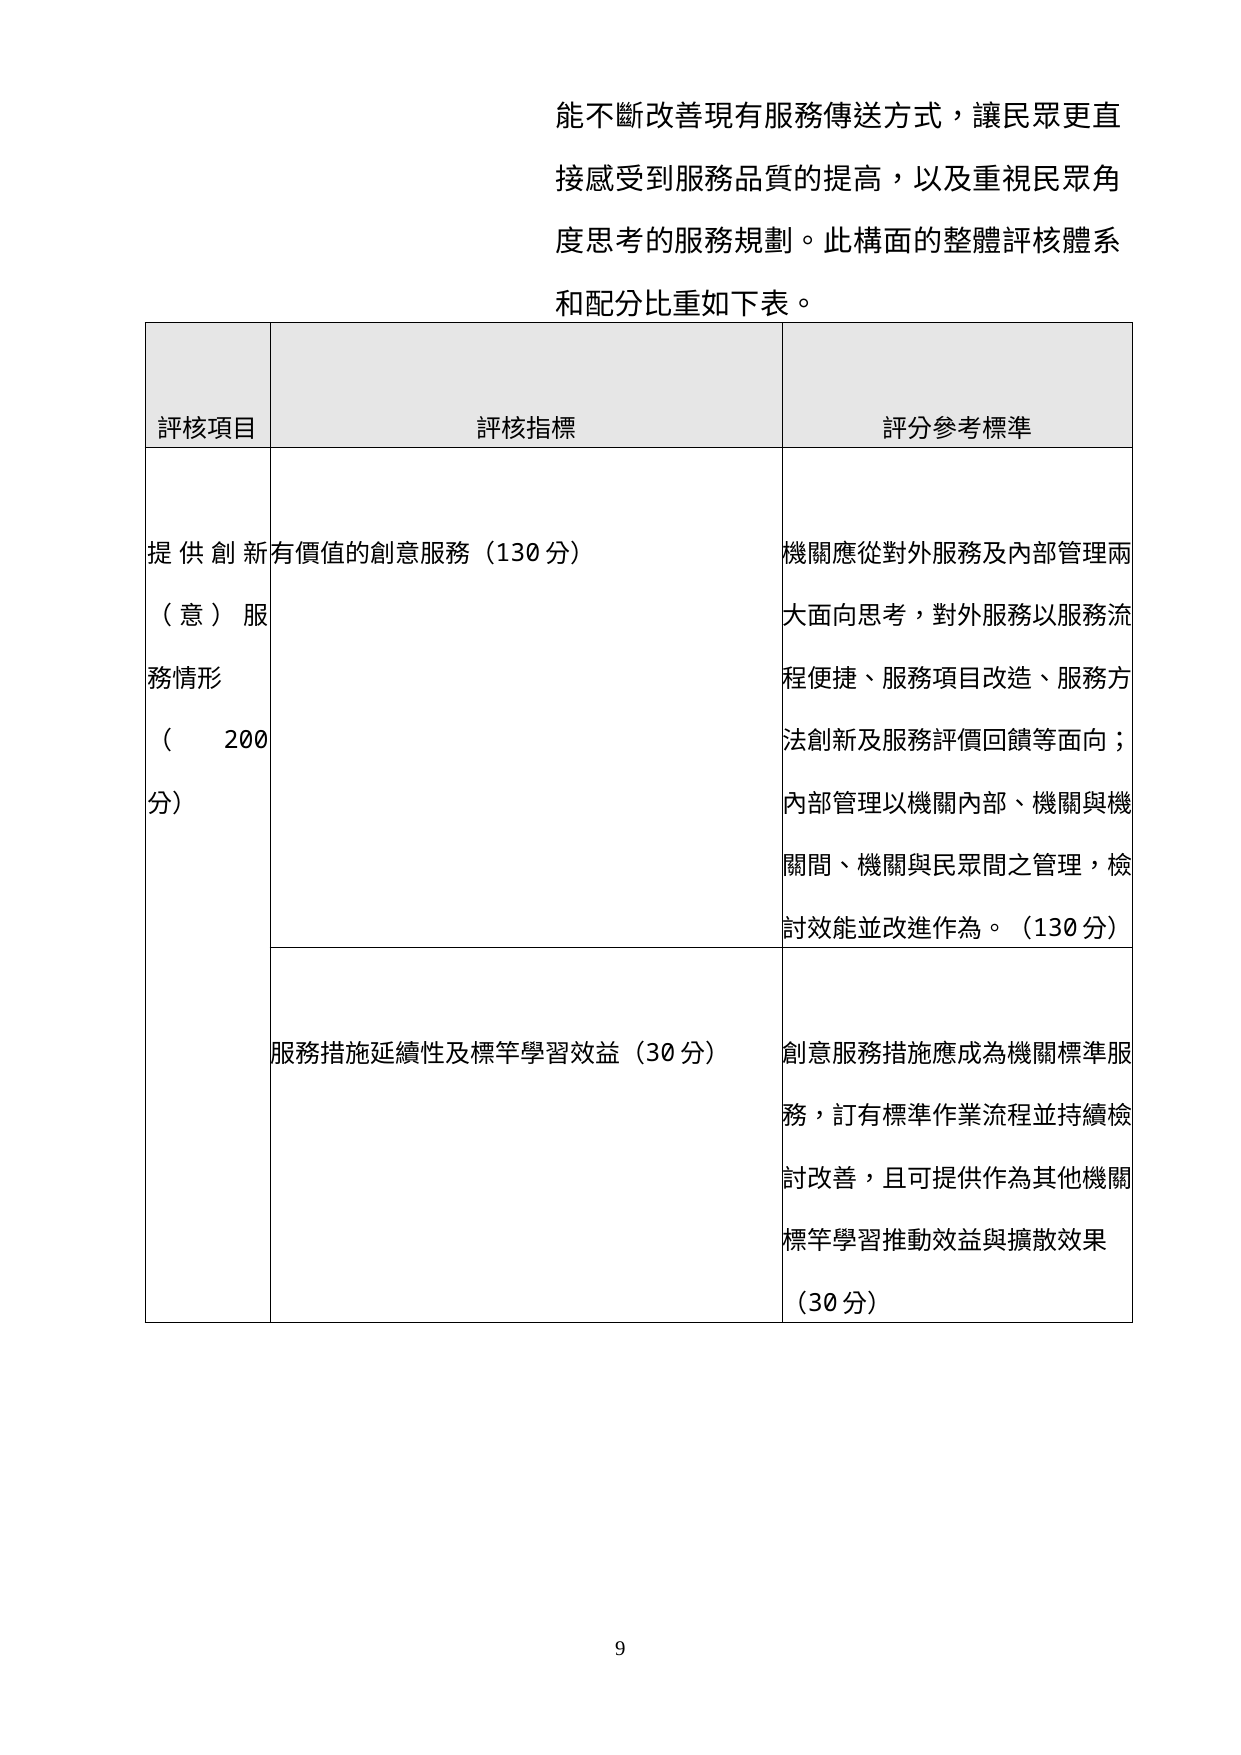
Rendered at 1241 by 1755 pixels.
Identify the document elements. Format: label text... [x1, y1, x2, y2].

table_header 評核項目 [146, 323, 270, 447]
list 能不斷改善現有服務傳送方式，讓民眾更直接感受到服務品質的提高，以及重視民眾角度思考的服務規劃。此構面的整體評核體系和配分比重如下表。 [443, 72, 1122, 322]
table_cell 有價值的創意服務（130分） [271, 448, 782, 947]
table_cell 提供創新（意）服務情形 （200分） [146, 448, 270, 1322]
table_cell 創意服務措施應成為機關標準服務，訂有標準作業流程並持續檢討改善，且可提供作為其他機關標竿學習推動效益與擴散效果 （30分） [783, 948, 1132, 1322]
table_header 評分參考標準 [783, 323, 1132, 447]
table_cell 服務措施延續性及標竿學習效益（30分） [271, 948, 782, 1322]
table_header 評核指標 [271, 323, 782, 447]
table_cell 機關應從對外服務及內部管理兩大面向思考，對外服務以服務流程便捷、服務項目改造、服務方法創新及服務評價回饋等面向；內部管理以機關內部、機關與機關間、機關與民眾間之管理，檢討效能並改進作為。（130分） [783, 448, 1132, 947]
